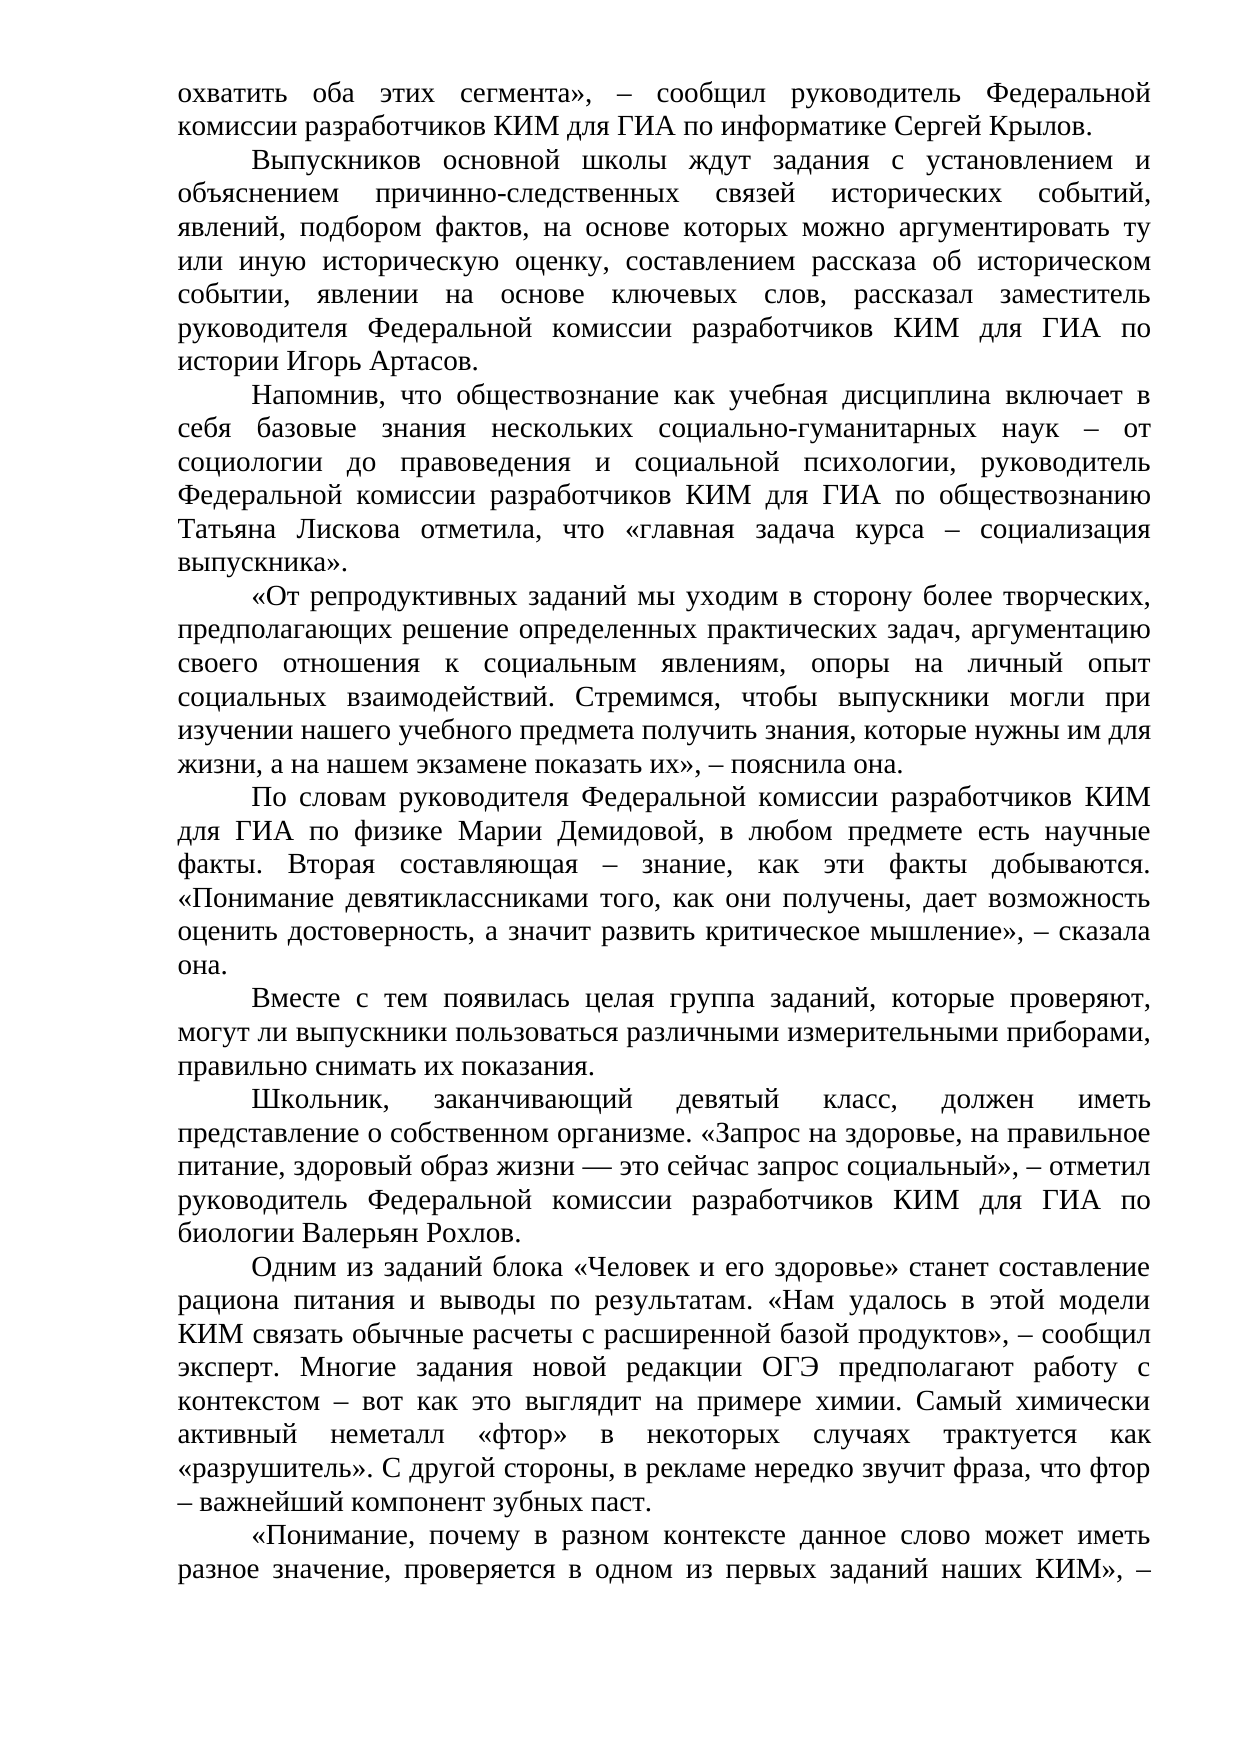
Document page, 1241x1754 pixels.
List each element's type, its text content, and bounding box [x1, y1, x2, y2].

text По словам руководителя Федеральной комиссии разработчиков КИМ для ГИА по физике Марии Демидовой, в любом предмете есть научные факты. Вторая составляющая – знание, как эти факты добываются. «Понимание девятиклассниками того, как они получены, дает возможность оценить достоверность, а значит развить критическое мышление», – сказала она. [177, 779, 1152, 981]
text «Понимание, почему в разном контексте данное слово может иметь разное значение, проверяется в одном из первых заданий наших КИМ», – [177, 1517, 1152, 1584]
text Напомнив, что обществознание как учебная дисциплина включает в себя базовые знания нескольких социально-гуманитарных наук – от социологии до правоведения и социальной психологии, руководитель Федеральной комиссии разработчиков КИМ для ГИА по обществознанию Татьяна Лискова отметила, что «главная задача курса – социализация выпускника». [177, 377, 1152, 578]
text Школьник, заканчивающий девятый класс, должен иметь представление о собственном организме. «Запрос на здоровье, на правильное питание, здоровый образ жизни — это сейчас запрос социальный», – отметил руководитель Федеральной комиссии разработчиков КИМ для ГИА по биологии Валерьян Рохлов. [177, 1081, 1152, 1249]
text Вместе с тем появилась целая группа заданий, которые проверяют, могут ли выпускники пользоваться различными измерительными приборами, правильно снимать их показания. [177, 981, 1152, 1081]
text Выпускников основной школы ждут задания с установлением и объяснением причинно-следственных связей исторических событий, явлений, подбором фактов, на основе которых можно аргументировать ту или иную историческую оценку, составлением рассказа об историческом событии, явлении на основе ключевых слов, рассказал заместитель руководителя Федеральной комиссии разработчиков КИМ для ГИА по истории Игорь Артасов. [177, 142, 1152, 377]
text Одним из заданий блока «Человек и его здоровье» станет составление рациона питания и выводы по результатам. «Нам удалось в этой модели КИМ связать обычные расчеты с расширенной базой продуктов», – сообщил эксперт. Многие задания новой редакции ОГЭ предполагают работу с контекстом – вот как это выглядит на примере химии. Самый химически активный неметалл «фтор» в некоторых случаях трактуется как «разрушитель». С другой стороны, в рекламе нередко звучит фраза, что фтор – важнейший компонент зубных паст. [177, 1249, 1152, 1517]
text охватить оба этих сегмента», – сообщил руководитель Федеральной комиссии разработчиков КИМ для ГИА по информатике Сергей Крылов. [177, 75, 1152, 142]
text «От репродуктивных заданий мы уходим в сторону более творческих, предполагающих решение определенных практических задач, аргументацию своего отношения к социальным явлениям, опоры на личный опыт социальных взаимодействий. Стремимся, чтобы выпускники могли при изучении нашего учебного предмета получить знания, которые нужны им для жизни, а на нашем экзамене показать их», – пояснила она. [177, 578, 1152, 779]
